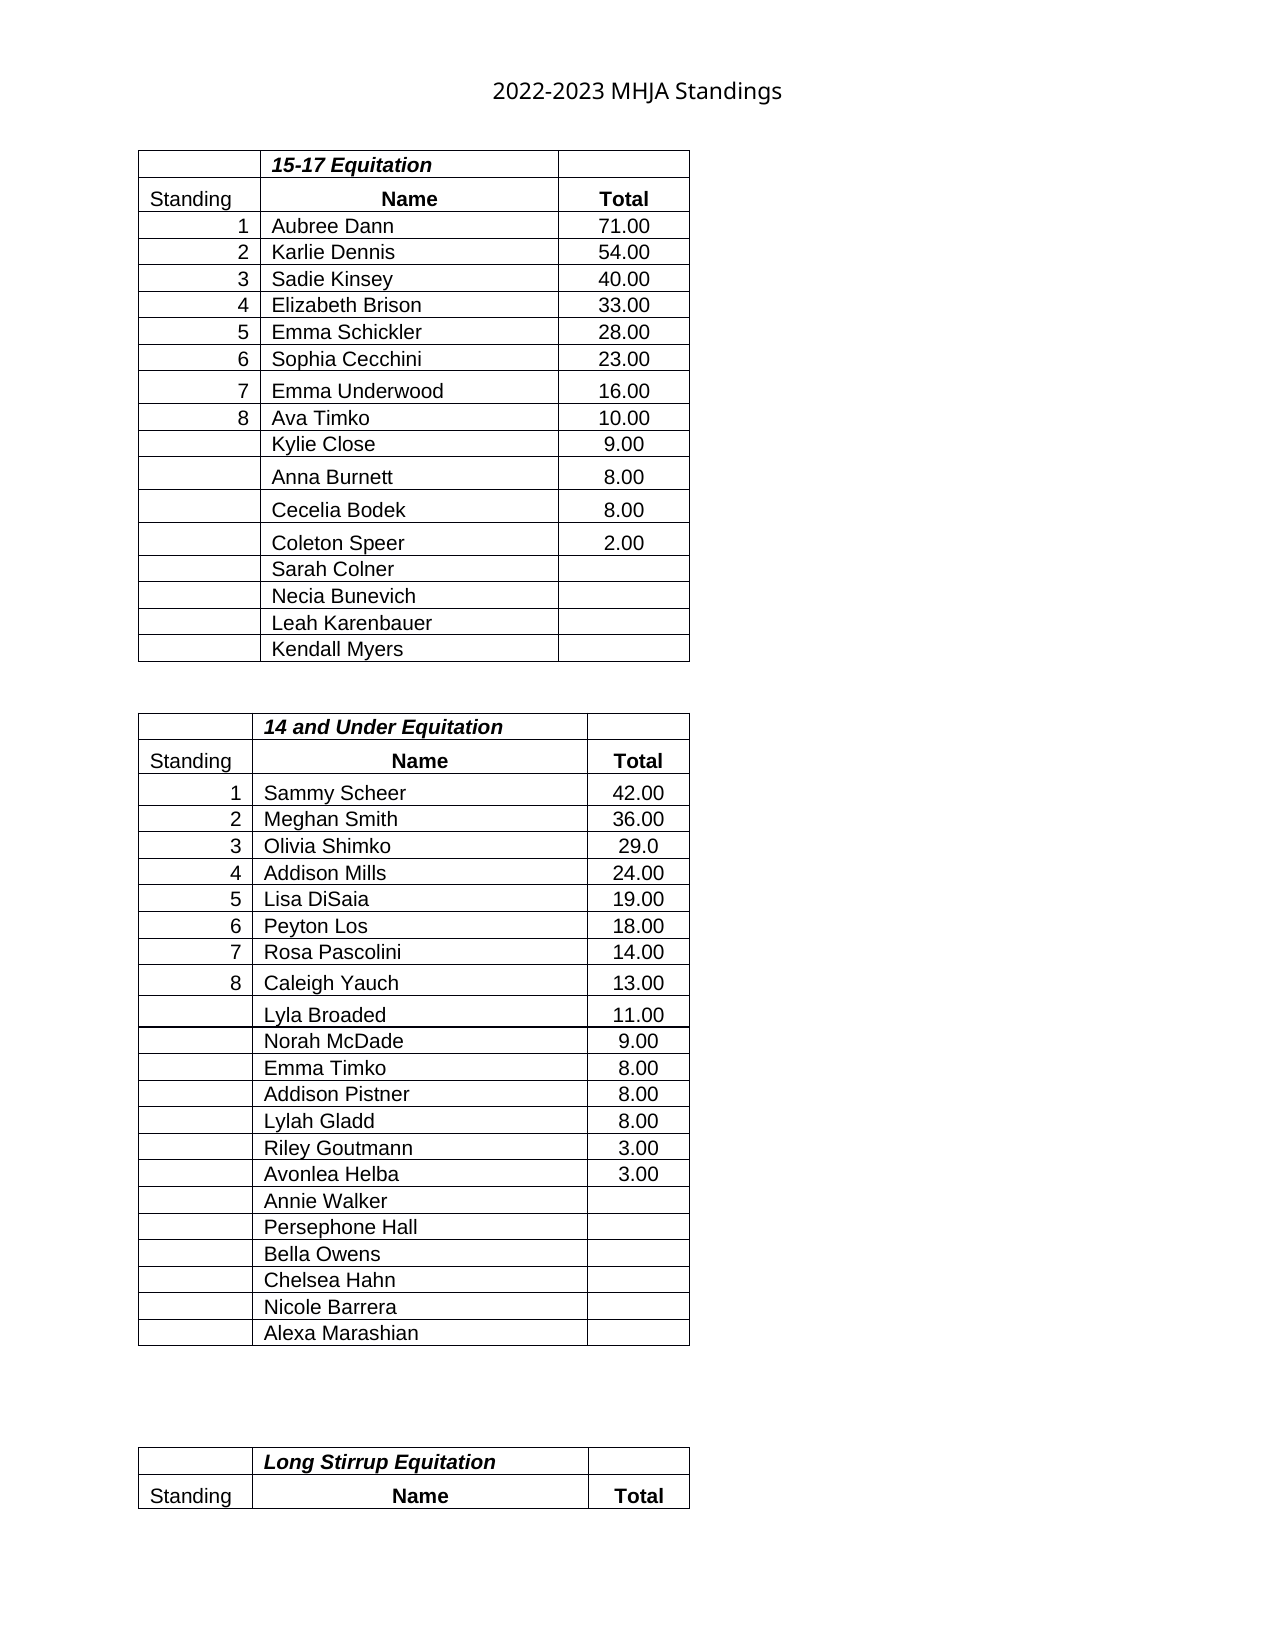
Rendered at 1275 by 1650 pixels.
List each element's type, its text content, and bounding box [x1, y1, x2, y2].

table_cell [139, 582, 260, 608]
table_cell [139, 609, 260, 634]
table_cell [139, 490, 260, 522]
table_cell Total [589, 1475, 689, 1508]
table_cell 8.00 [559, 457, 689, 489]
table_cell 18.00 [588, 912, 689, 937]
table_cell 33.00 [559, 292, 689, 317]
table_cell 5 [139, 885, 252, 911]
table_cell 13.00 [588, 965, 689, 995]
table_cell Lisa DiSaia [253, 885, 587, 911]
table_cell 29.0 [588, 832, 689, 858]
table_cell 2.00 [559, 523, 689, 555]
table_cell 3 [139, 265, 260, 291]
table_cell Kylie Close [261, 431, 558, 456]
table_cell 8 [139, 965, 252, 995]
table_header [139, 714, 252, 739]
table_cell [588, 1240, 689, 1266]
table_cell 8 [139, 404, 260, 430]
table_cell Standing [139, 1475, 252, 1508]
table_cell 24.00 [588, 859, 689, 884]
table_cell 6 [139, 345, 260, 370]
table_cell 54.00 [559, 239, 689, 264]
table_cell [559, 635, 689, 661]
table_cell [559, 609, 689, 634]
table_cell 8.00 [588, 1054, 689, 1079]
table_header 15-17 Equitation [261, 151, 558, 177]
table_cell Name [253, 1475, 588, 1508]
table_cell Total [588, 740, 689, 773]
table_cell [139, 556, 260, 581]
table_cell 14.00 [588, 939, 689, 964]
table_cell 3.00 [588, 1160, 689, 1186]
table_cell [139, 1320, 252, 1345]
table_cell Name [261, 178, 558, 211]
table_cell 28.00 [559, 318, 689, 344]
table_cell Total [559, 178, 689, 211]
table_cell 8.00 [588, 1107, 689, 1133]
table_cell Sophia Cecchini [261, 345, 558, 370]
table_cell [139, 1214, 252, 1239]
table_cell Rosa Pascolini [253, 939, 587, 964]
table_cell 9.00 [588, 1028, 689, 1053]
table_cell 5 [139, 318, 260, 344]
table_cell [139, 1267, 252, 1292]
table_cell [139, 1028, 252, 1053]
table_cell Cecelia Bodek [261, 490, 558, 522]
table_cell 16.00 [559, 371, 689, 403]
table_cell [139, 523, 260, 555]
table_cell 2 [139, 239, 260, 264]
table_cell Norah McDade [253, 1028, 587, 1053]
table_cell [588, 1214, 689, 1239]
table_cell Anna Burnett [261, 457, 558, 489]
table_cell 8.00 [559, 490, 689, 522]
table_cell [139, 1134, 252, 1159]
table_cell [139, 635, 260, 661]
table_cell Emma Schickler [261, 318, 558, 344]
table_cell 10.00 [559, 404, 689, 430]
table_cell 4 [139, 859, 252, 884]
table_cell 4 [139, 292, 260, 317]
table_cell [139, 1081, 252, 1106]
table_cell Aubree Dann [261, 212, 558, 237]
table_cell 8.00 [588, 1081, 689, 1106]
table_cell 1 [139, 212, 260, 237]
table_cell 3 [139, 832, 252, 858]
table_cell 23.00 [559, 345, 689, 370]
table_header 14 and Under Equitation [253, 714, 587, 739]
table_cell Riley Goutmann [253, 1134, 587, 1159]
table_cell Kendall Myers [261, 635, 558, 661]
table_cell [139, 1160, 252, 1186]
table_cell 40.00 [559, 265, 689, 291]
table_cell Sammy Scheer [253, 774, 587, 804]
table_cell Addison Mills [253, 859, 587, 884]
table_cell [588, 1267, 689, 1292]
table_cell [588, 1320, 689, 1345]
table_cell 1 [139, 774, 252, 804]
table_cell Alexa Marashian [253, 1320, 587, 1345]
table_cell 2 [139, 806, 252, 831]
table_header [139, 1448, 252, 1474]
table_cell Sadie Kinsey [261, 265, 558, 291]
table_cell 11.00 [588, 996, 689, 1026]
table_header [588, 714, 689, 739]
table_cell Caleigh Yauch [253, 965, 587, 995]
table_cell Nicole Barrera [253, 1293, 587, 1319]
table_cell [139, 996, 252, 1026]
table_cell Olivia Shimko [253, 832, 587, 858]
table_cell Emma Underwood [261, 371, 558, 403]
table_cell Persephone Hall [253, 1214, 587, 1239]
table_cell Avonlea Helba [253, 1160, 587, 1186]
table_cell [139, 1187, 252, 1212]
table_cell Lylah Gladd [253, 1107, 587, 1133]
table_cell [559, 582, 689, 608]
table_cell Emma Timko [253, 1054, 587, 1079]
table_cell Necia Bunevich [261, 582, 558, 608]
table_cell Meghan Smith [253, 806, 587, 831]
table_header [559, 151, 689, 177]
table_header [139, 151, 260, 177]
table_cell [139, 1107, 252, 1133]
table_cell Leah Karenbauer [261, 609, 558, 634]
table_cell Sarah Colner [261, 556, 558, 581]
table_header [589, 1448, 689, 1474]
table_cell 19.00 [588, 885, 689, 911]
table_cell Bella Owens [253, 1240, 587, 1266]
table_cell [139, 1293, 252, 1319]
table_cell Elizabeth Brison [261, 292, 558, 317]
table_cell Addison Pistner [253, 1081, 587, 1106]
table_cell Standing [139, 740, 252, 773]
table_cell Peyton Los [253, 912, 587, 937]
table_cell [588, 1293, 689, 1319]
table_cell 7 [139, 371, 260, 403]
table_cell Standing [139, 178, 260, 211]
table_cell [559, 556, 689, 581]
table_cell Karlie Dennis [261, 239, 558, 264]
table_cell [139, 431, 260, 456]
table_cell Lyla Broaded [253, 996, 587, 1026]
table_cell 3.00 [588, 1134, 689, 1159]
table_cell [139, 457, 260, 489]
table_cell [139, 1054, 252, 1079]
table_cell 71.00 [559, 212, 689, 237]
table_cell [588, 1187, 689, 1212]
table_cell 9.00 [559, 431, 689, 456]
table_cell Annie Walker [253, 1187, 587, 1212]
table_cell Chelsea Hahn [253, 1267, 587, 1292]
table_cell Ava Timko [261, 404, 558, 430]
table_cell Coleton Speer [261, 523, 558, 555]
table_cell [139, 1240, 252, 1266]
table_header Long Stirrup Equitation [253, 1448, 588, 1474]
table_cell 6 [139, 912, 252, 937]
table_cell 42.00 [588, 774, 689, 804]
table_cell 36.00 [588, 806, 689, 831]
table_cell Name [253, 740, 587, 773]
table_cell 7 [139, 939, 252, 964]
